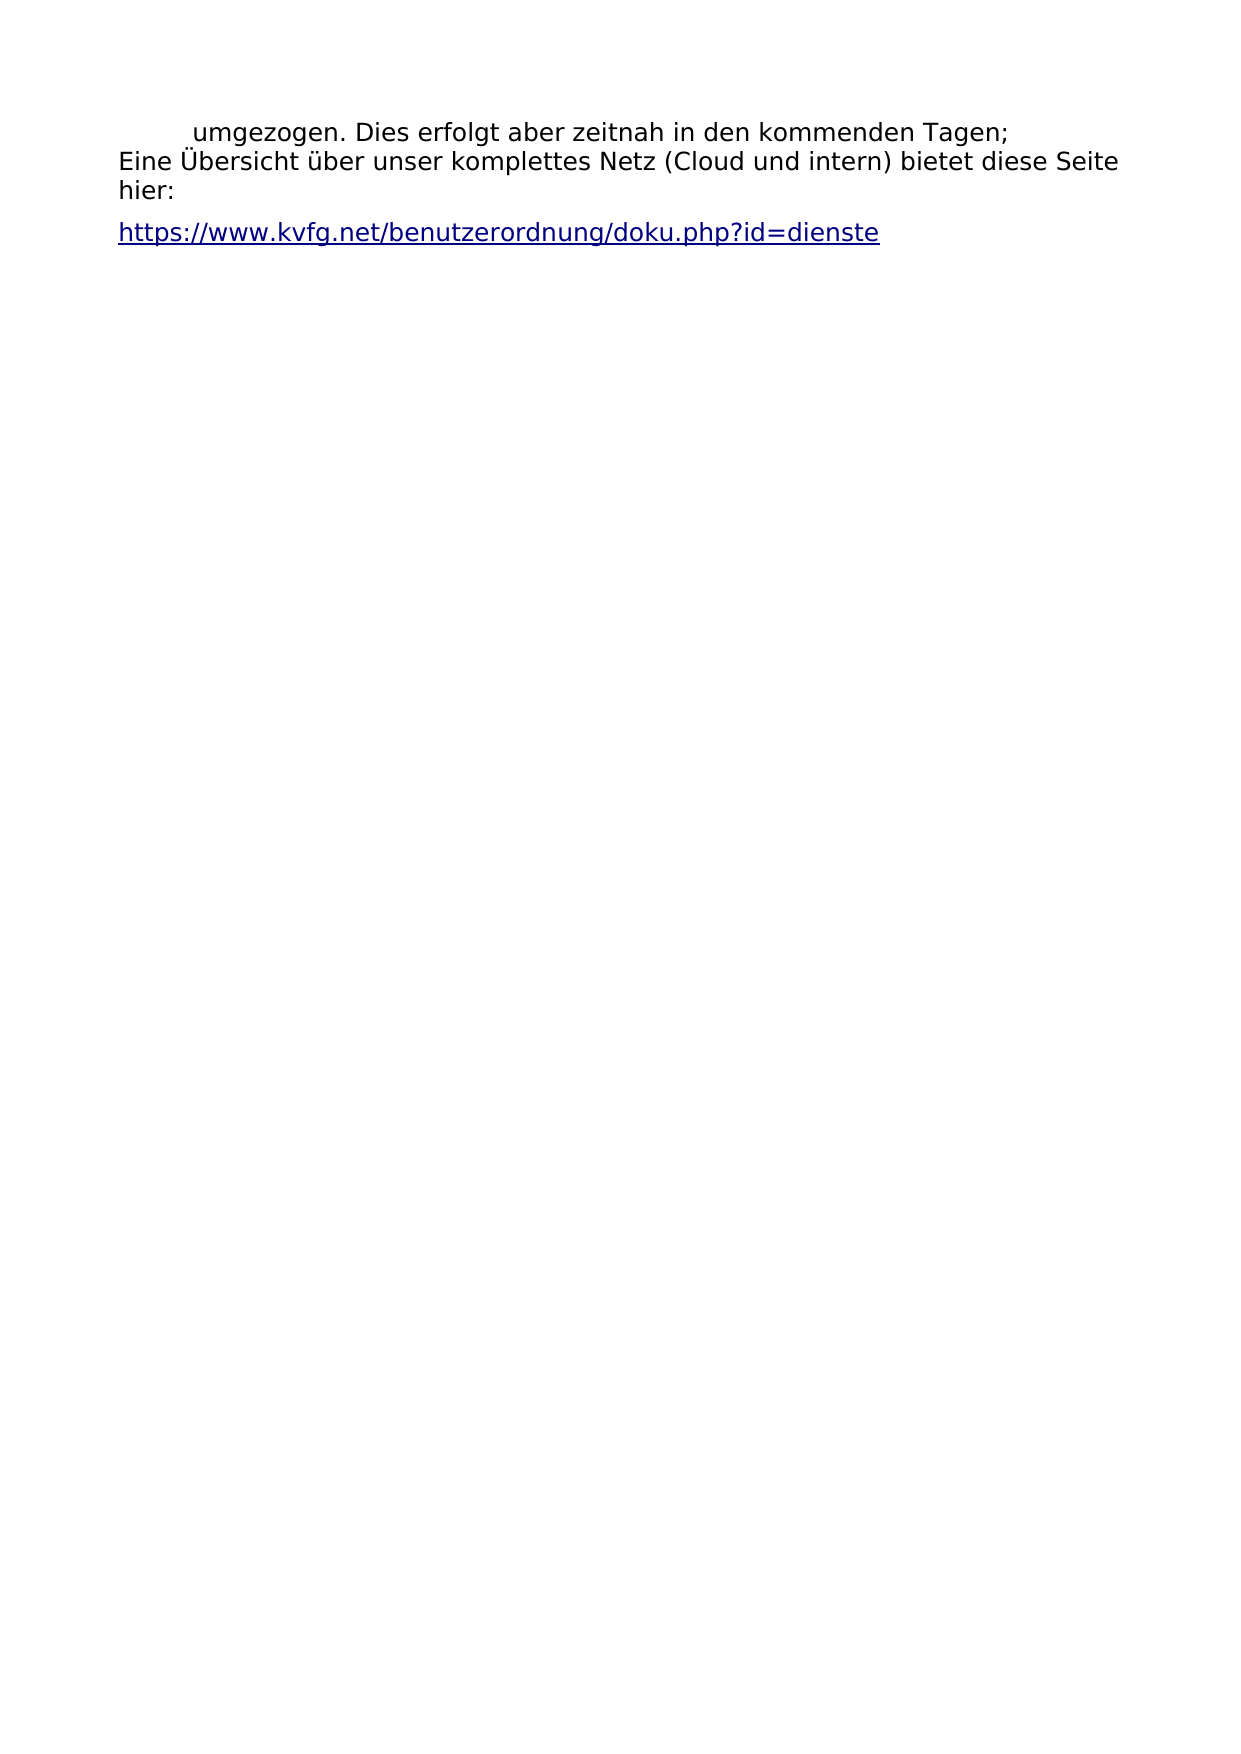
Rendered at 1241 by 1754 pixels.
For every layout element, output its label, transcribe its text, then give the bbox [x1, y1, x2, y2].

list umgezogen. Dies erfolgt aber zeitnah in den kommenden Tagen; [177, 118, 1122, 147]
text Eine Übersicht über unser komplettes Netz (Cloud und intern) bietet diese Seite hier: [118, 147, 1122, 206]
text https://www.kvfg.net/benutzerordnung/doku.php?id=dienste [118, 218, 1122, 247]
